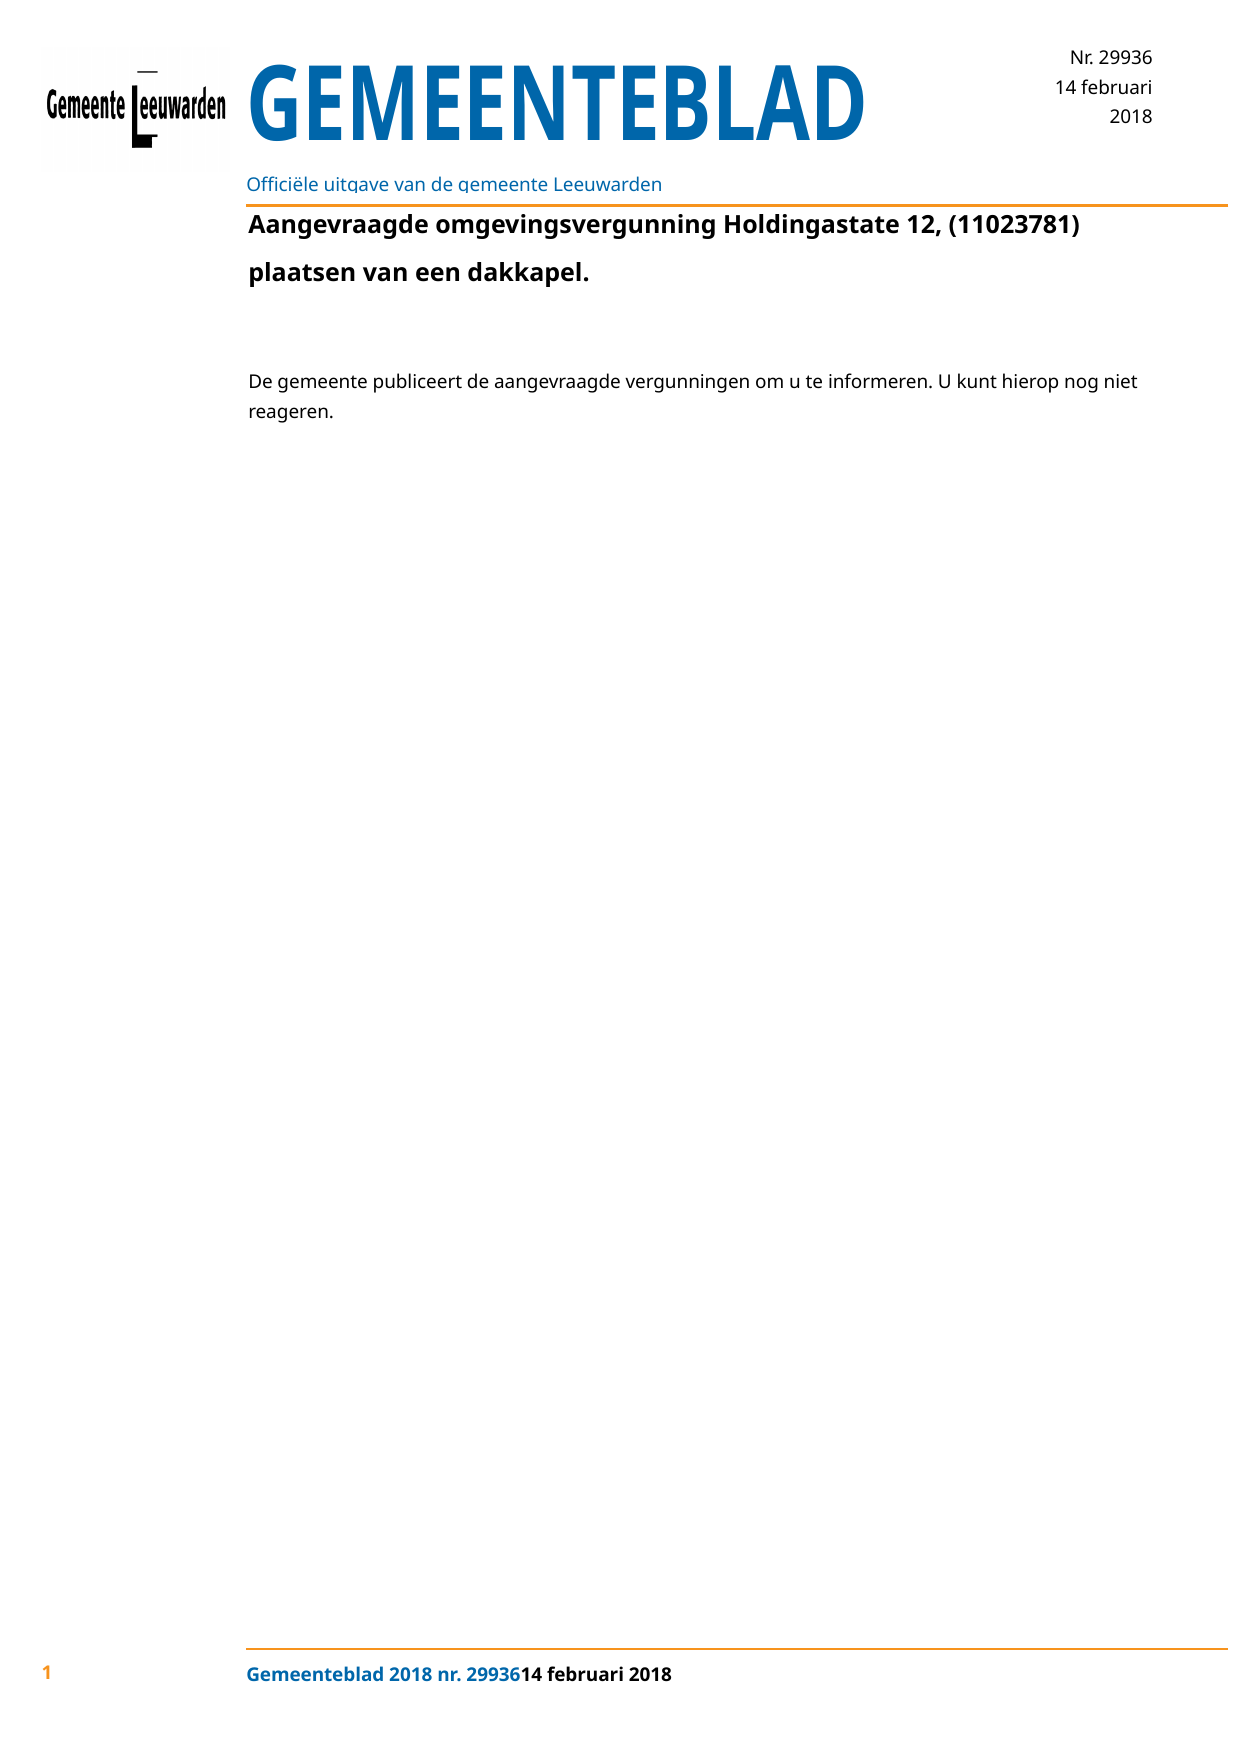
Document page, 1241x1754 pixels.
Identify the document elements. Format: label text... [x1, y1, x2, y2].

picture [41, 47, 231, 172]
text De gemeente publiceert de aangevraagde vergunningen om u te informeren. U kunt hierop nog niet reageren. [248, 368, 1152, 424]
text Aangevraagde omgevingsvergunning Holdingastate 12, (11023781) plaatsen van een dakkapel. [248, 207, 1152, 288]
